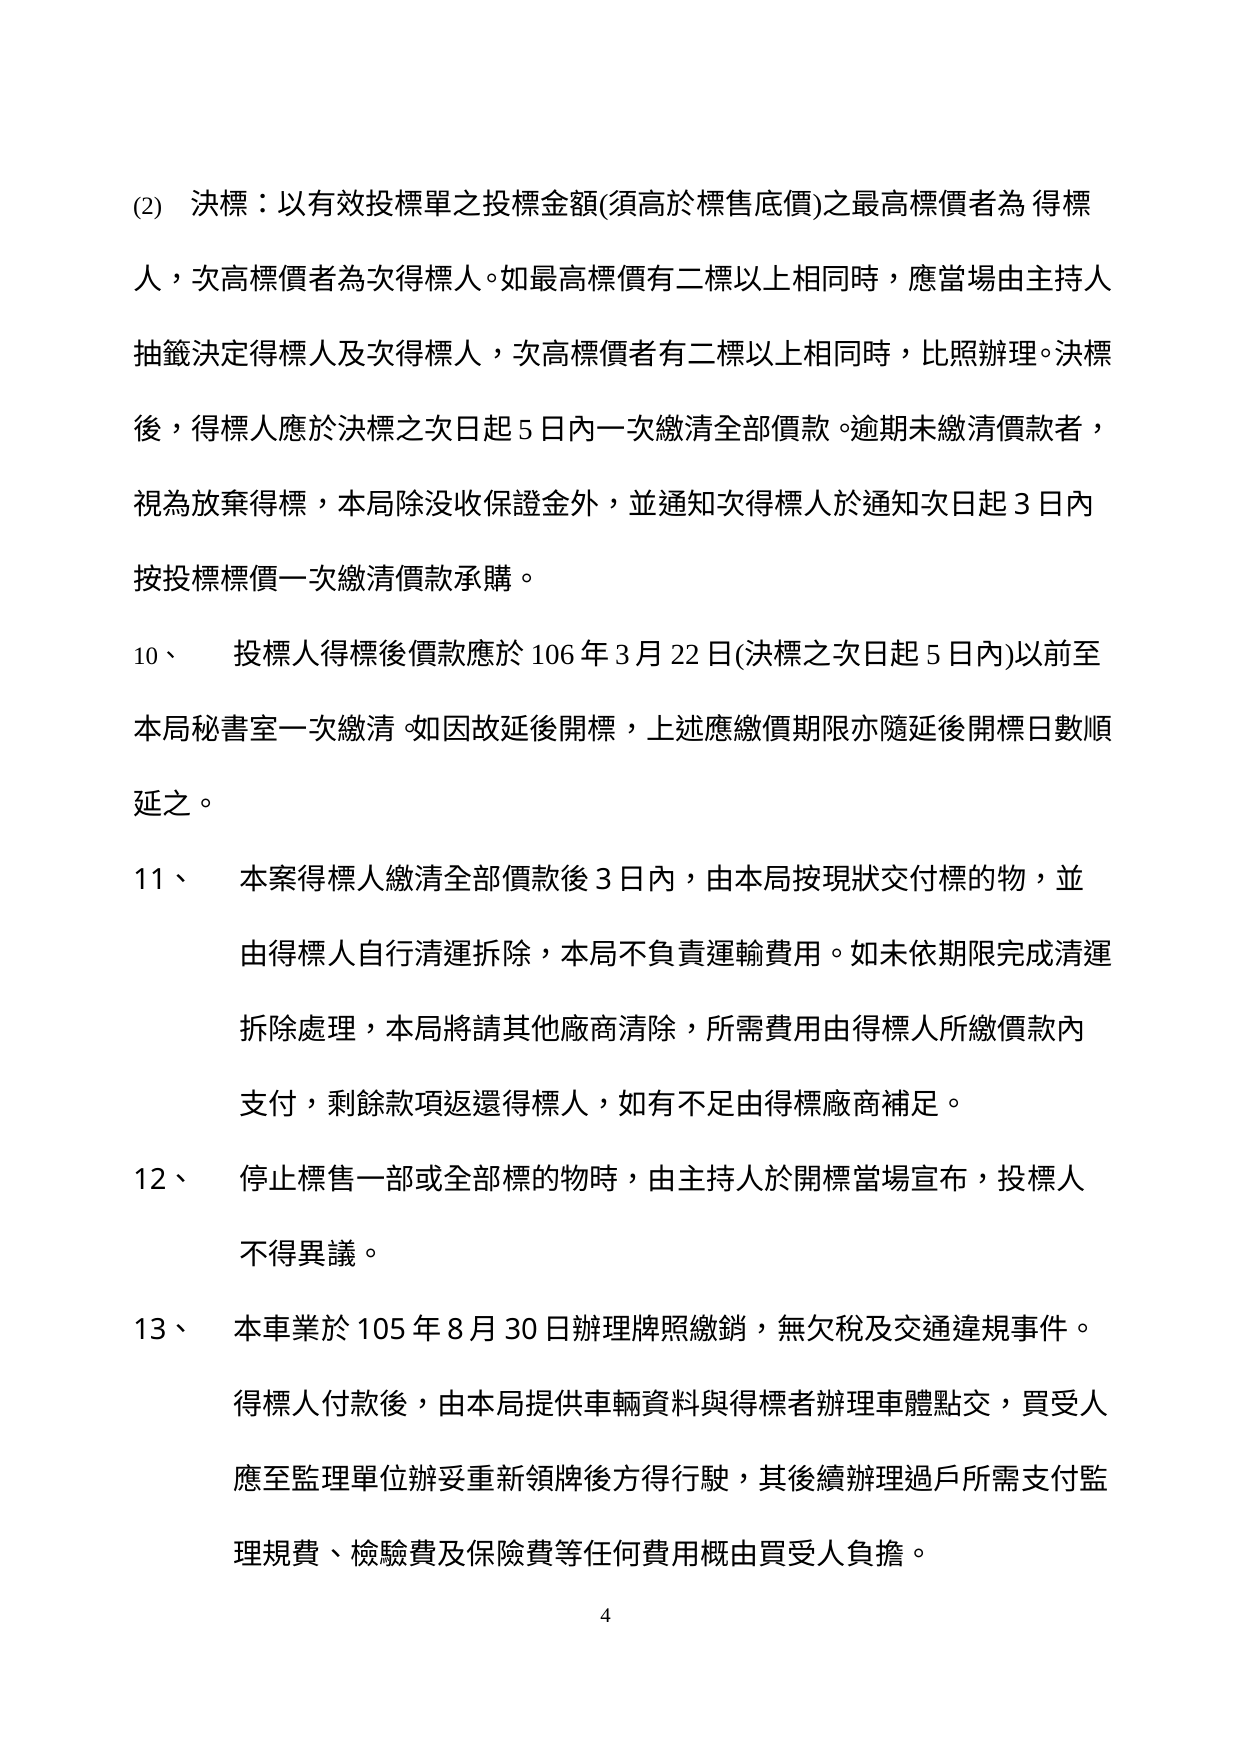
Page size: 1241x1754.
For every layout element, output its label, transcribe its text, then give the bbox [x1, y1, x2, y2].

list 本車業於105年8月30日辦理牌照繳銷，無欠稅及交通違規事件。得標人付款後，由本局提供車輛資料與得標者辦理車體點交，買受人應至監理單位辦妥重新領牌後方得行駛，其後續辦理過戶所需支付監理規費、檢驗費及保險費等任何費用概由買受人負擔。 [133, 1289, 1113, 1589]
list 決標：以有效投標單之投標金額(須高於標售底價)之最高標價者為 得標人，次高標價者為次得標人。如最高標價有二標以上相同時，應當場由主持人抽籤決定得標人及次得標人，次高標價者有二標以上相同時，比照辦理。決標後，得標人應於決標之次日起5日內一次繳清全部價款。逾期未繳清價款者，視為放棄得標，本局除没收保證金外，並通知次得標人於通知次日起3日內按投標標價一次繳清價款承購。 [133, 164, 1113, 614]
list 停止標售一部或全部標的物時，由主持人於開標當場宣布，投標人不得異議。 [133, 1139, 1113, 1289]
list 本案得標人繳清全部價款後3日內，由本局按現狀交付標的物，並由得標人自行清運拆除，本局不負責運輸費用。如未依期限完成清運拆除處理，本局將請其他廠商清除，所需費用由得標人所繳價款內支付，剩餘款項返還得標人，如有不足由得標廠商補足。 [133, 839, 1113, 1139]
list 投標人得標後價款應於106年3月22日(決標之次日起 5日內)以前至本局秘書室一次繳清。如因故延後開標，上述應繳價期限亦隨延後開標日數順延之。 [133, 614, 1113, 839]
